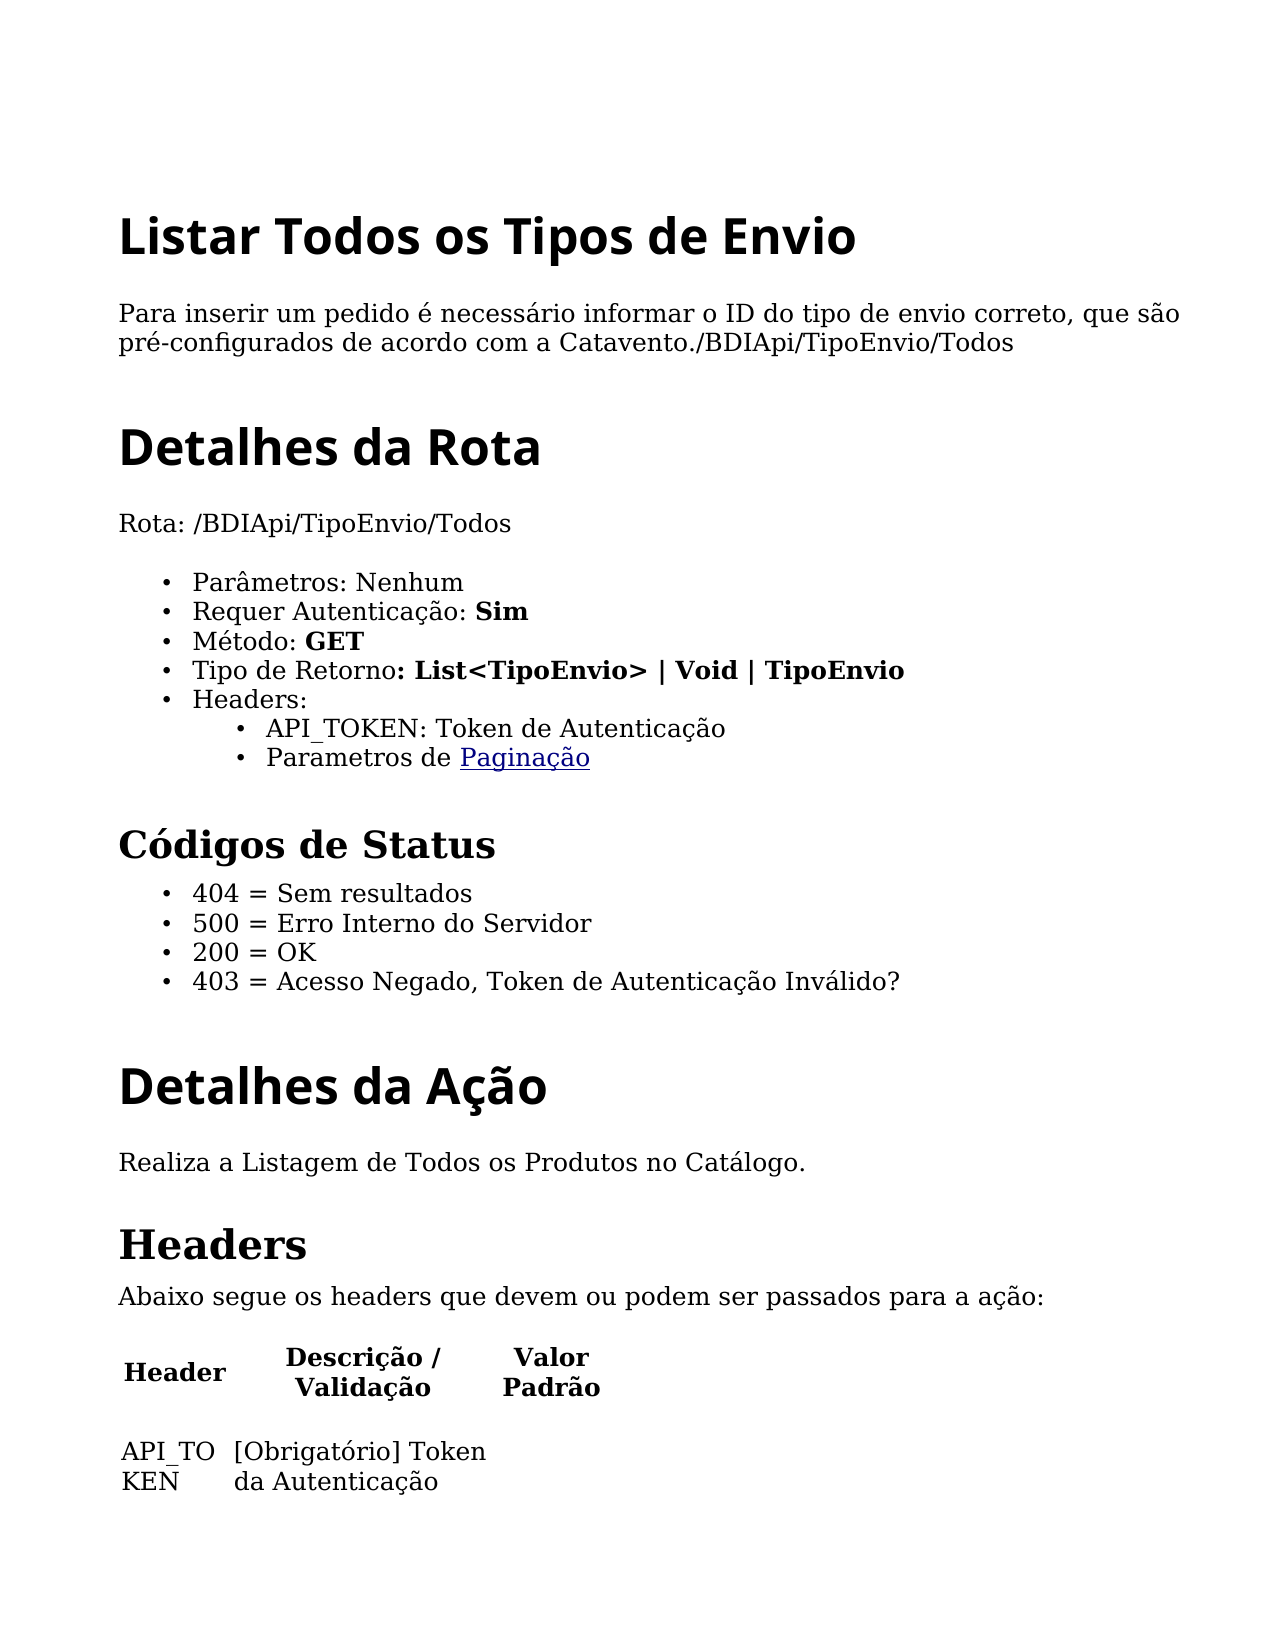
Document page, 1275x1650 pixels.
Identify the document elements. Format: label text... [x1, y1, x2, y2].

list Headers: [162, 685, 1216, 714]
list 500 = Erro Interno do Servidor [162, 909, 1216, 938]
list 200 = OK [162, 938, 1216, 967]
text Abaixo segue os headers que devem ou podem ser passados para a ação: [118, 1282, 1216, 1311]
subtitle Detalhes da Rota [118, 412, 1216, 480]
list Parametros de Paginação [236, 744, 1216, 773]
table_cell [Obrigatório] Token da Autenticação [231, 1435, 495, 1528]
list 403 = Acesso Negado, Token de Autenticação Inválido? [162, 967, 1216, 996]
text Realiza a Listagem de Todos os Produtos no Catálogo. [118, 1148, 1216, 1178]
list Requer Autenticação: Sim [162, 597, 1216, 627]
table_header Descrição / Validação [231, 1341, 495, 1434]
list Parâmetros: Nenhum [162, 568, 1216, 597]
text Para inserir um pedido é necessário informar o ID do tipo de envio correto, que são pré-configurados de acordo com a Catavento./BDIApi/TipoEnvio/Todos [118, 299, 1216, 357]
subtitle Listar Todos os Tipos de Envio [118, 201, 1216, 269]
list 404 = Sem resultados [162, 880, 1216, 909]
list API_TOKEN: Token de Autenticação [236, 714, 1216, 744]
table_header Header [118, 1341, 231, 1434]
table_cell [495, 1435, 607, 1528]
subtitle Headers [118, 1222, 1216, 1269]
subtitle Códigos de Status [118, 823, 1216, 867]
table_header Valor Padrão [495, 1341, 607, 1434]
table_cell API_TOKEN [118, 1435, 231, 1528]
list Tipo de Retorno: List<TipoEnvio> | Void | TipoEnvio [162, 656, 1216, 685]
subtitle Detalhes da Ação [118, 1051, 1216, 1119]
text Rota: /BDIApi/TipoEnvio/Todos [118, 509, 1216, 538]
list Método: GET [162, 627, 1216, 656]
